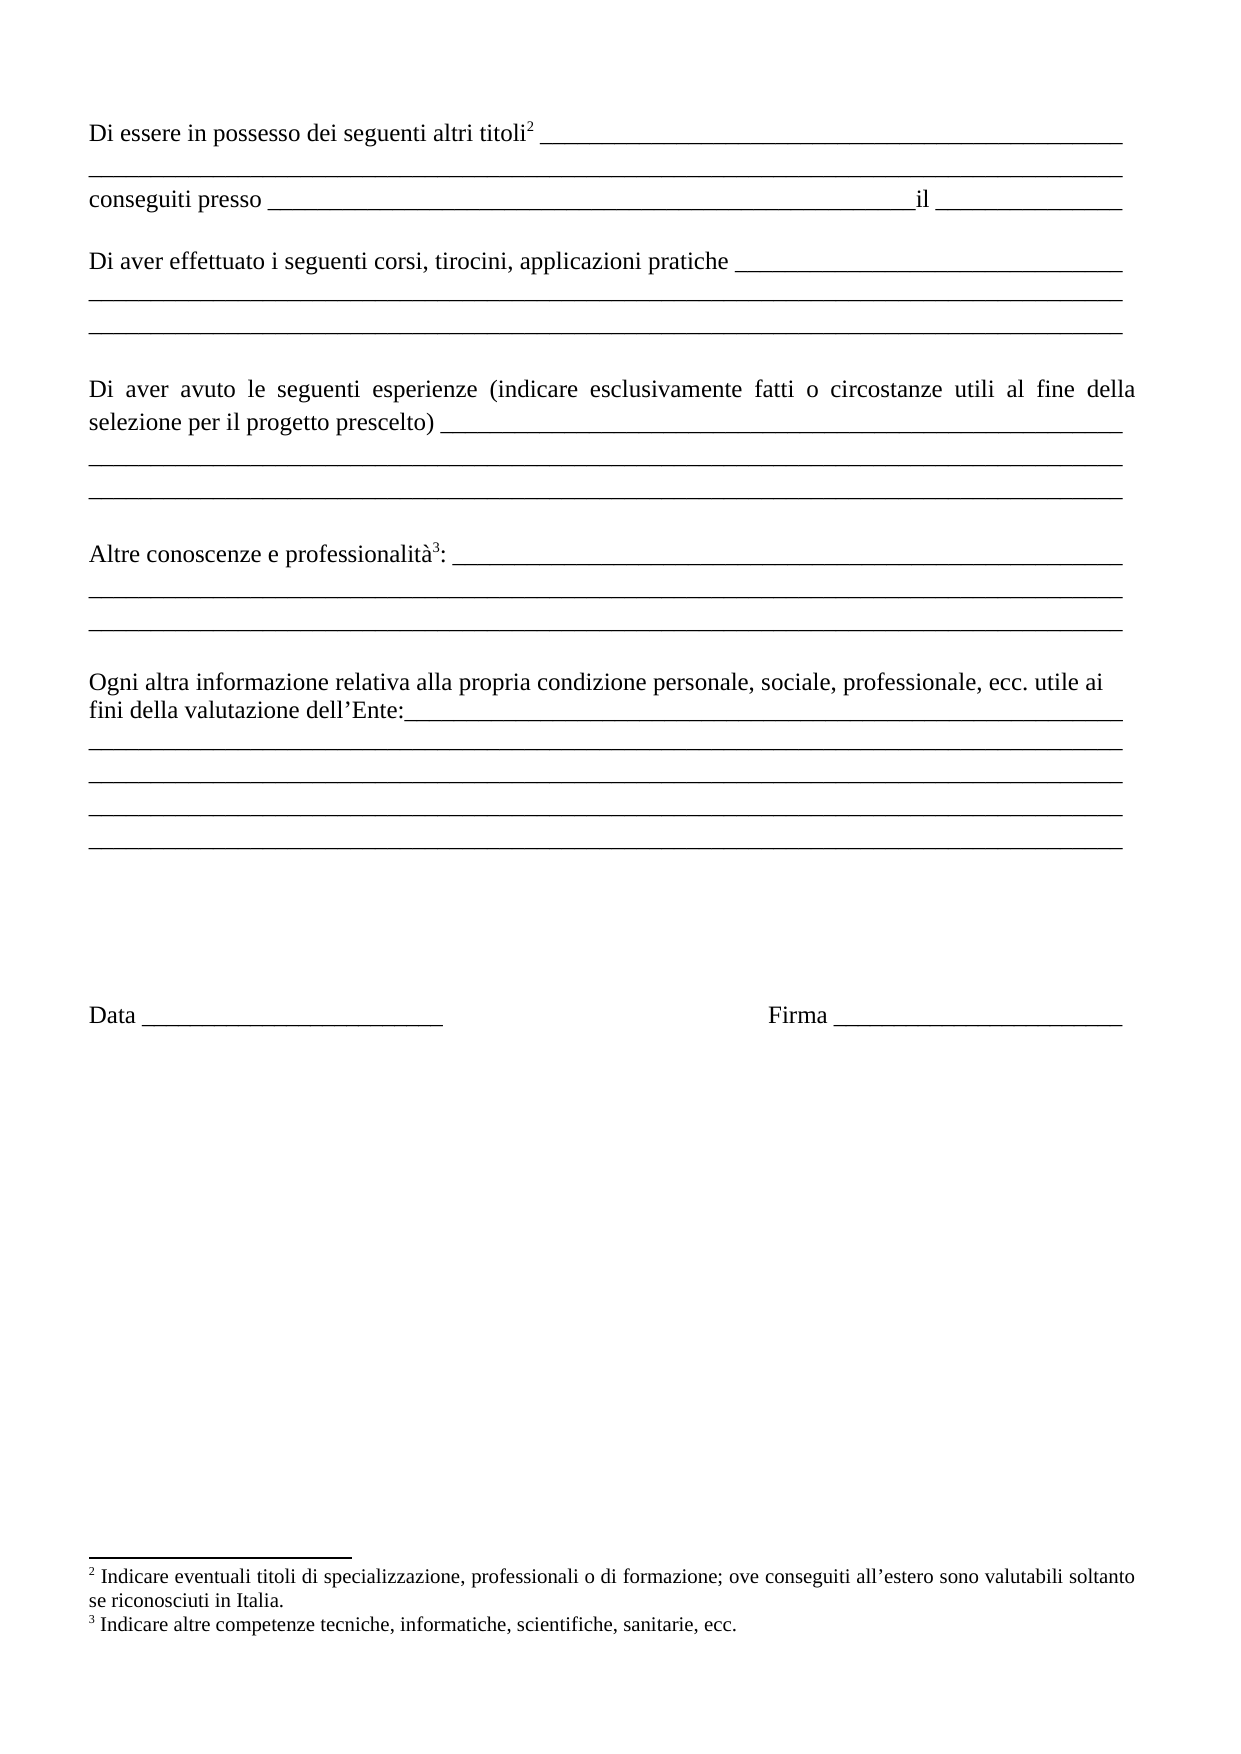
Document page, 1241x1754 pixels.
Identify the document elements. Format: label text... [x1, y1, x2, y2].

text Indicare altre competenze tecniche, informatiche, scientifiche, sanitarie, ecc. [89, 1612, 1137, 1636]
text Ogni altra informazione relativa alla propria condizione personale, sociale, professionale, ecc. utile ai fini della valutazione dell’Ente: [89, 667, 1137, 724]
text Di aver effettuato i seguenti corsi, tirocini, applicazioni pratiche [89, 246, 1137, 275]
text Indicare eventuali titoli di specializzazione, professionali o di formazione; ove conseguiti all’estero sono valutabili soltanto se riconosciuti in Italia. [89, 1564, 1137, 1612]
text conseguiti presso il [89, 184, 1137, 213]
text Data Firma [89, 1000, 1137, 1029]
text Altre conoscenze e professionalità: [89, 539, 1137, 568]
text Di aver avuto le seguenti esperienze (indicare esclusivamente fatti o circostanze utili al fine della selezione per il progetto prescelto) [89, 374, 1137, 436]
text Di essere in possesso dei seguenti altri titoli [89, 118, 1137, 147]
